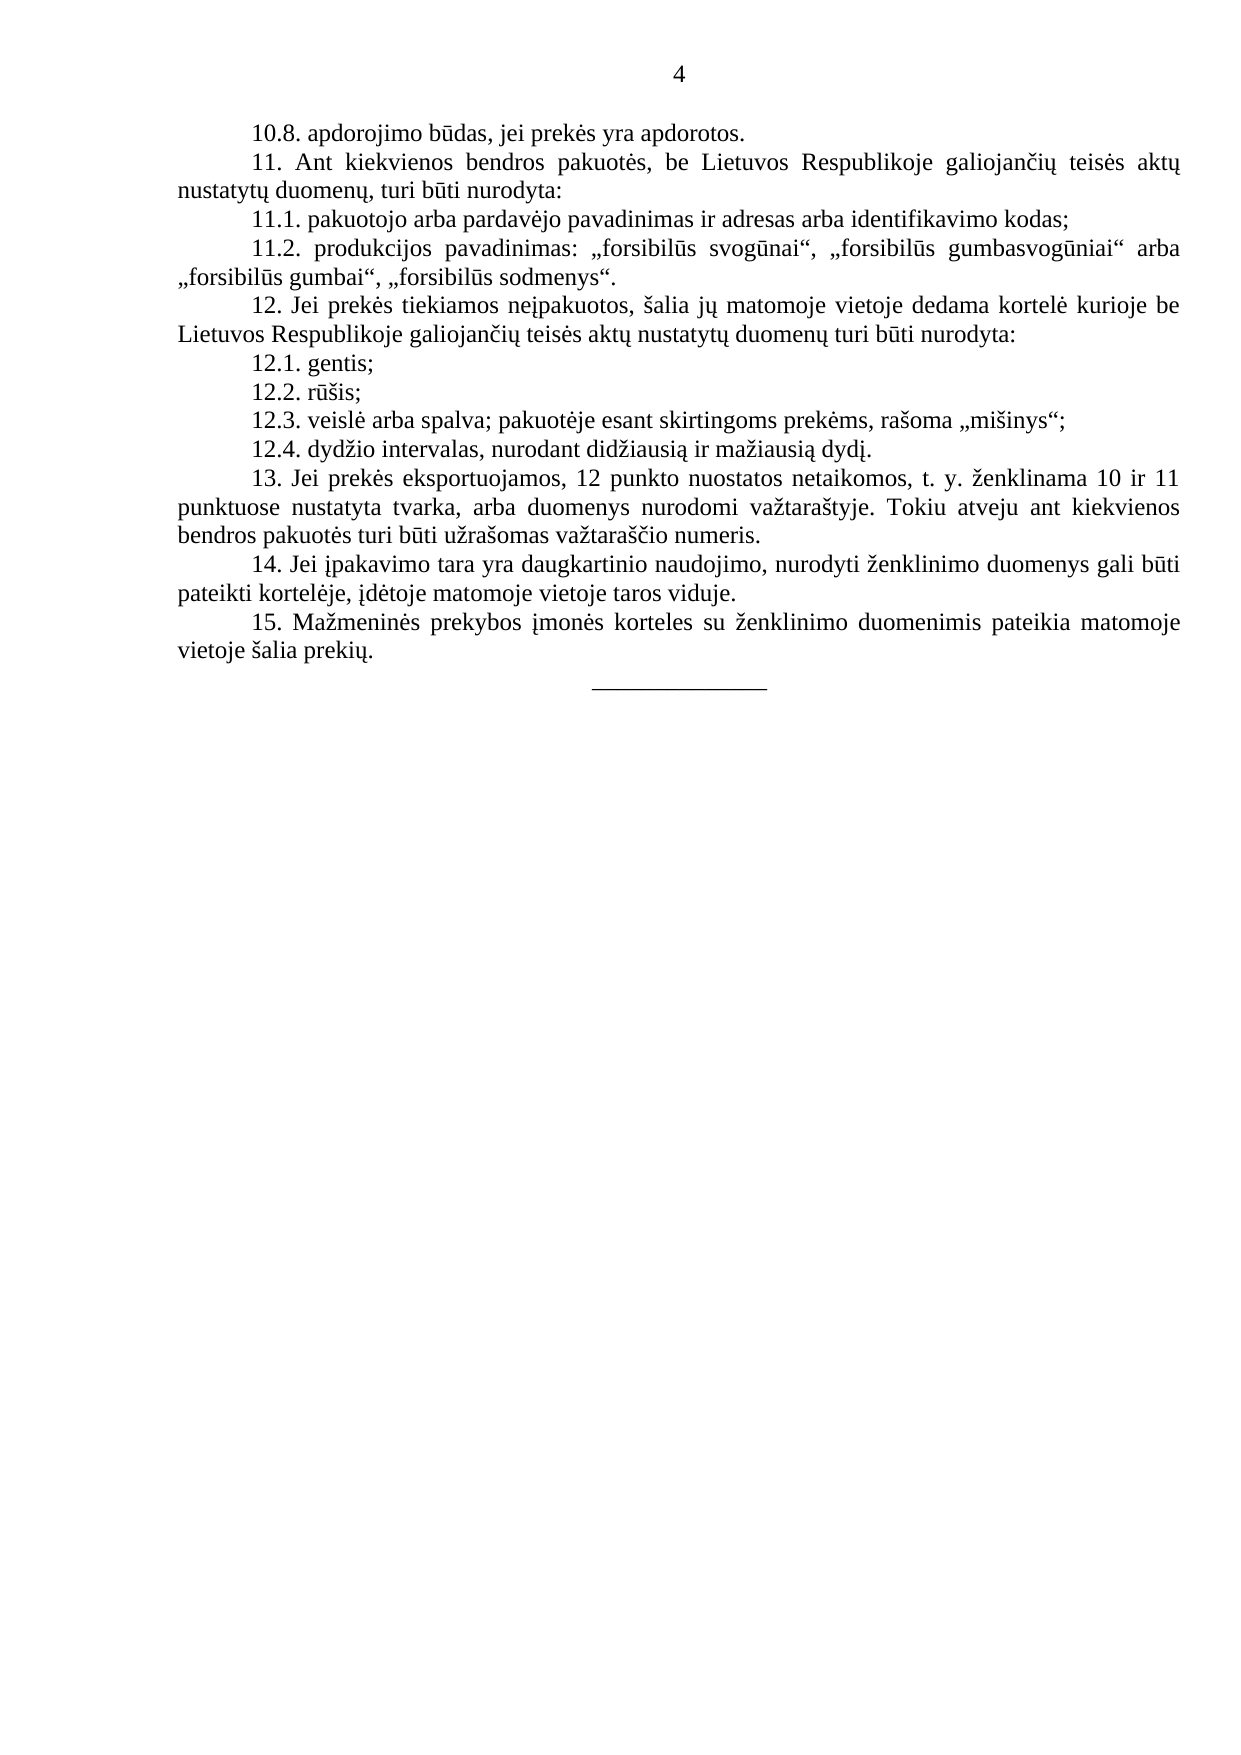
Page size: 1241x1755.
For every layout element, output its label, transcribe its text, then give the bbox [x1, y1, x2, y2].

text 11. Ant kiekvienos bendros pakuotės, be Lietuvos Respublikoje galiojančių teisės aktų nustatytų duomenų, turi būti nurodyta: [177, 147, 1181, 204]
text 11.2. produkcijos pavadinimas: „forsibilūs svogūnai“, „forsibilūs gumbasvogūniai“ arba „forsibilūs gumbai“, „forsibilūs sodmenys“. [177, 233, 1181, 291]
text 12.2. rūšis; [177, 377, 1181, 406]
text 12. Jei prekės tiekiamos neįpakuotos, šalia jų matomoje vietoje dedama kortelė kurioje be Lietuvos Respublikoje galiojančių teisės aktų nustatytų duomenų turi būti nurodyta: [177, 291, 1181, 348]
text 12.4. dydžio intervalas, nurodant didžiausią ir mažiausią dydį. [177, 434, 1181, 463]
text 10.8. apdorojimo būdas, jei prekės yra apdorotos. [177, 118, 1181, 147]
text 14. Jei įpakavimo tara yra daugkartinio naudojimo, nurodyti ženklinimo duomenys gali būti pateikti kortelėje, įdėtoje matomoje vietoje taros viduje. [177, 549, 1181, 607]
text 15. Mažmeninės prekybos įmonės korteles su ženklinimo duomenimis pateikia matomoje vietoje šalia prekių. [177, 607, 1181, 664]
text 12.3. veislė arba spalva; pakuotėje esant skirtingoms prekėms, rašoma „mišinys“; [177, 406, 1181, 434]
text 11.1. pakuotojo arba pardavėjo pavadinimas ir adresas arba identifikavimo kodas; [177, 204, 1181, 233]
text 12.1. gentis; [177, 348, 1181, 377]
text 13. Jei prekės eksportuojamos, 12 punkto nuostatos netaikomos, t. y. ženklinama 10 ir 11 punktuose nustatyta tvarka, arba duomenys nurodomi važtaraštyje. Tokiu atveju ant kiekvienos bendros pakuotės turi būti užrašomas važtaraščio numeris. [177, 463, 1181, 549]
text ______________ [177, 664, 1181, 693]
